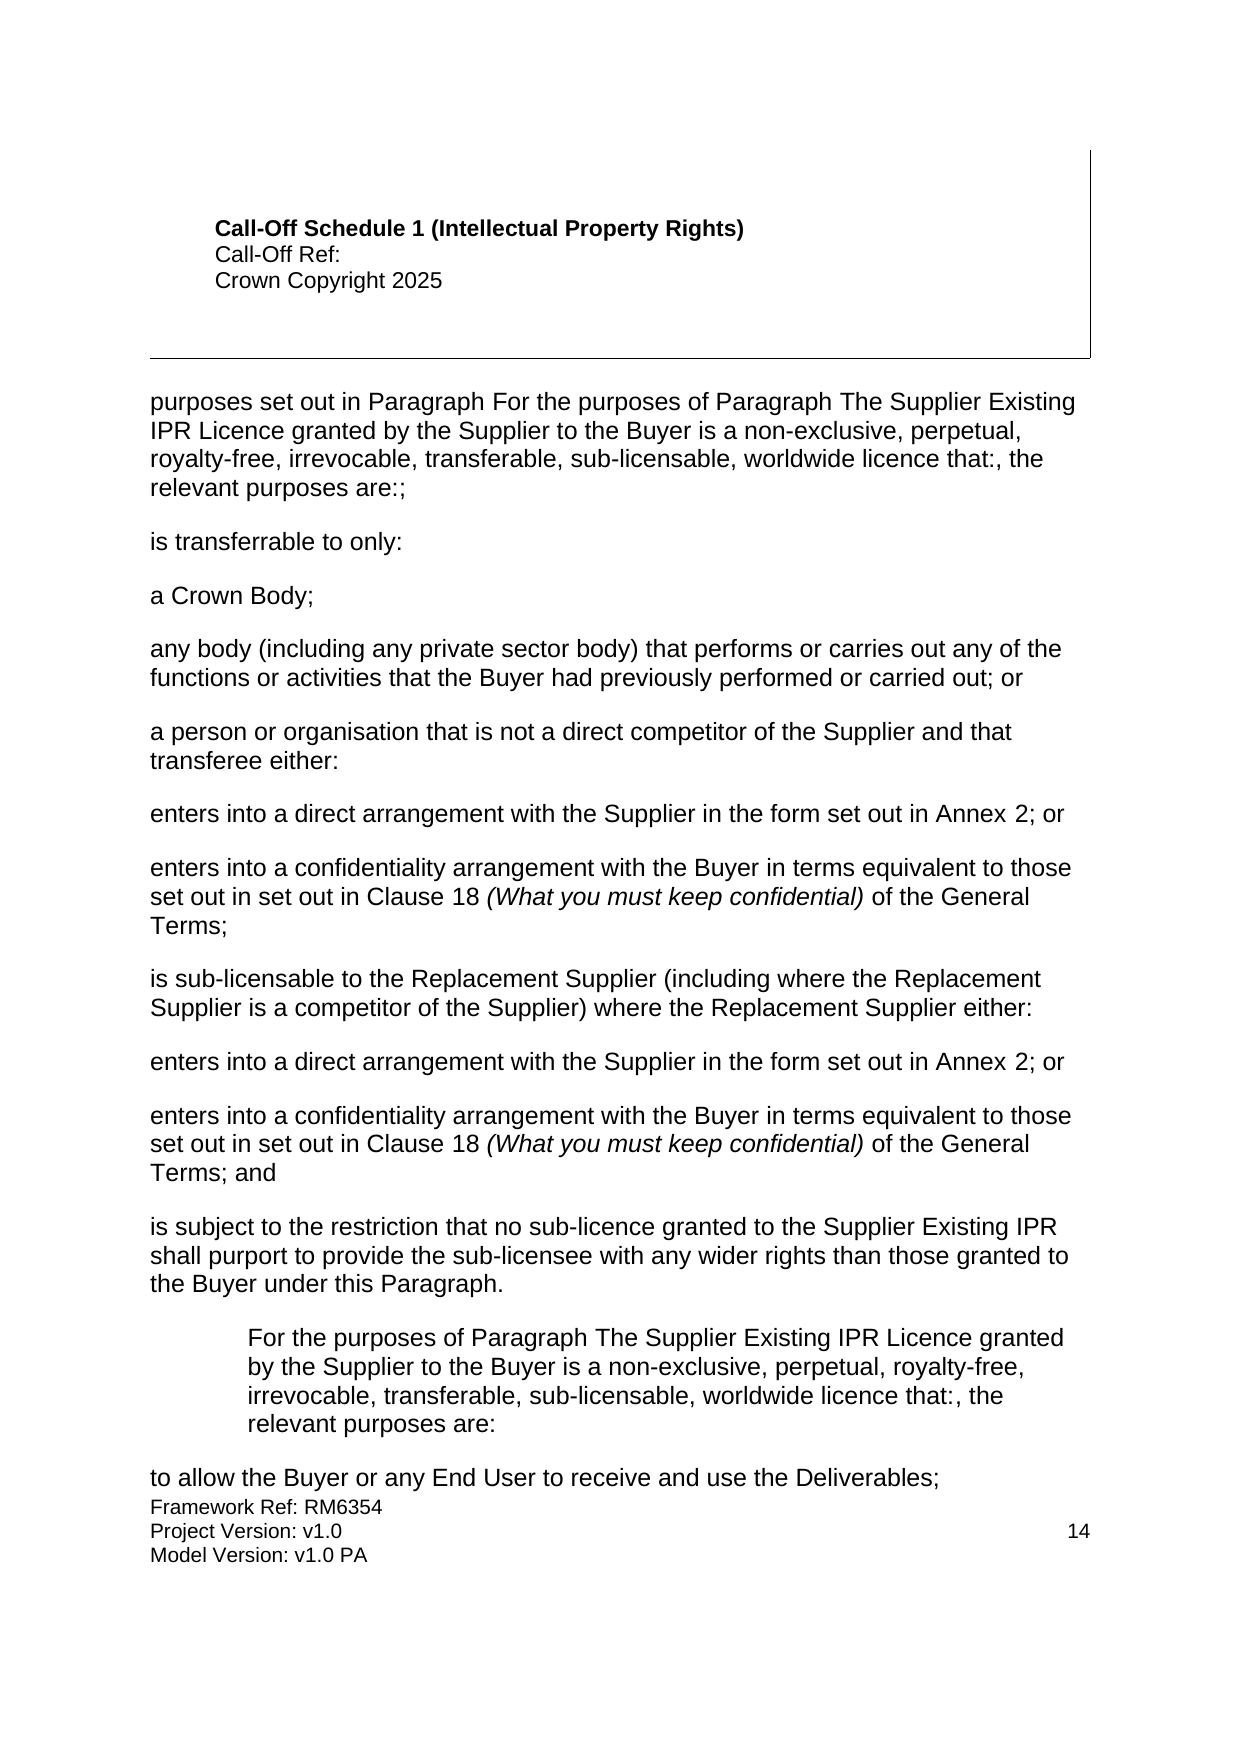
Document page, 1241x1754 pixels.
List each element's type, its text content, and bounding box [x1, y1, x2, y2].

subtitle allows the Buyer and any transferee or sublicensee to use and copy, but not adapt, disassemble or reverse engineer the relevant Supplier Existing IPRs for any of the purposes set out in Paragraph 2.4; [150, 387, 1090, 502]
subtitle to allow the Buyer or any End User to receive and use the Deliverables; [150, 1463, 1090, 1492]
subtitle a person or organisation that is not a direct competitor of the Supplier and that transferee either: [150, 717, 1090, 774]
subtitle any body (including any private sector body) that performs or carries out any of the functions or activities that the Buyer had previously performed or carried out; or [150, 634, 1090, 692]
subtitle For the purposes of Paragraph 2.3, the relevant purposes are: [247, 1323, 1090, 1438]
subtitle is transferrable to only: [150, 527, 1090, 556]
subtitle enters into a direct arrangement with the Supplier in the form set out in Annex 2; or [150, 799, 1090, 828]
subtitle enters into a confidentiality arrangement with the Buyer in terms equivalent to those set out in set out in Clause 18 (What you must keep confidential) of the General Terms; and [150, 1101, 1090, 1187]
subtitle enters into a direct arrangement with the Supplier in the form set out in Annex 2; or [150, 1047, 1090, 1076]
subtitle enters into a confidentiality arrangement with the Buyer in terms equivalent to those set out in set out in Clause 18 (What you must keep confidential) of the General Terms; [150, 853, 1090, 939]
subtitle is sub-licensable to the Replacement Supplier (including where the Replacement Supplier is a competitor of the Supplier) where the Replacement Supplier either: [150, 964, 1090, 1022]
subtitle a Crown Body; [150, 581, 1090, 609]
subtitle is subject to the restriction that no sub-licence granted to the Supplier Existing IPR shall purport to provide the sub-licensee with any wider rights than those granted to the Buyer under this Paragraph. [150, 1212, 1090, 1298]
